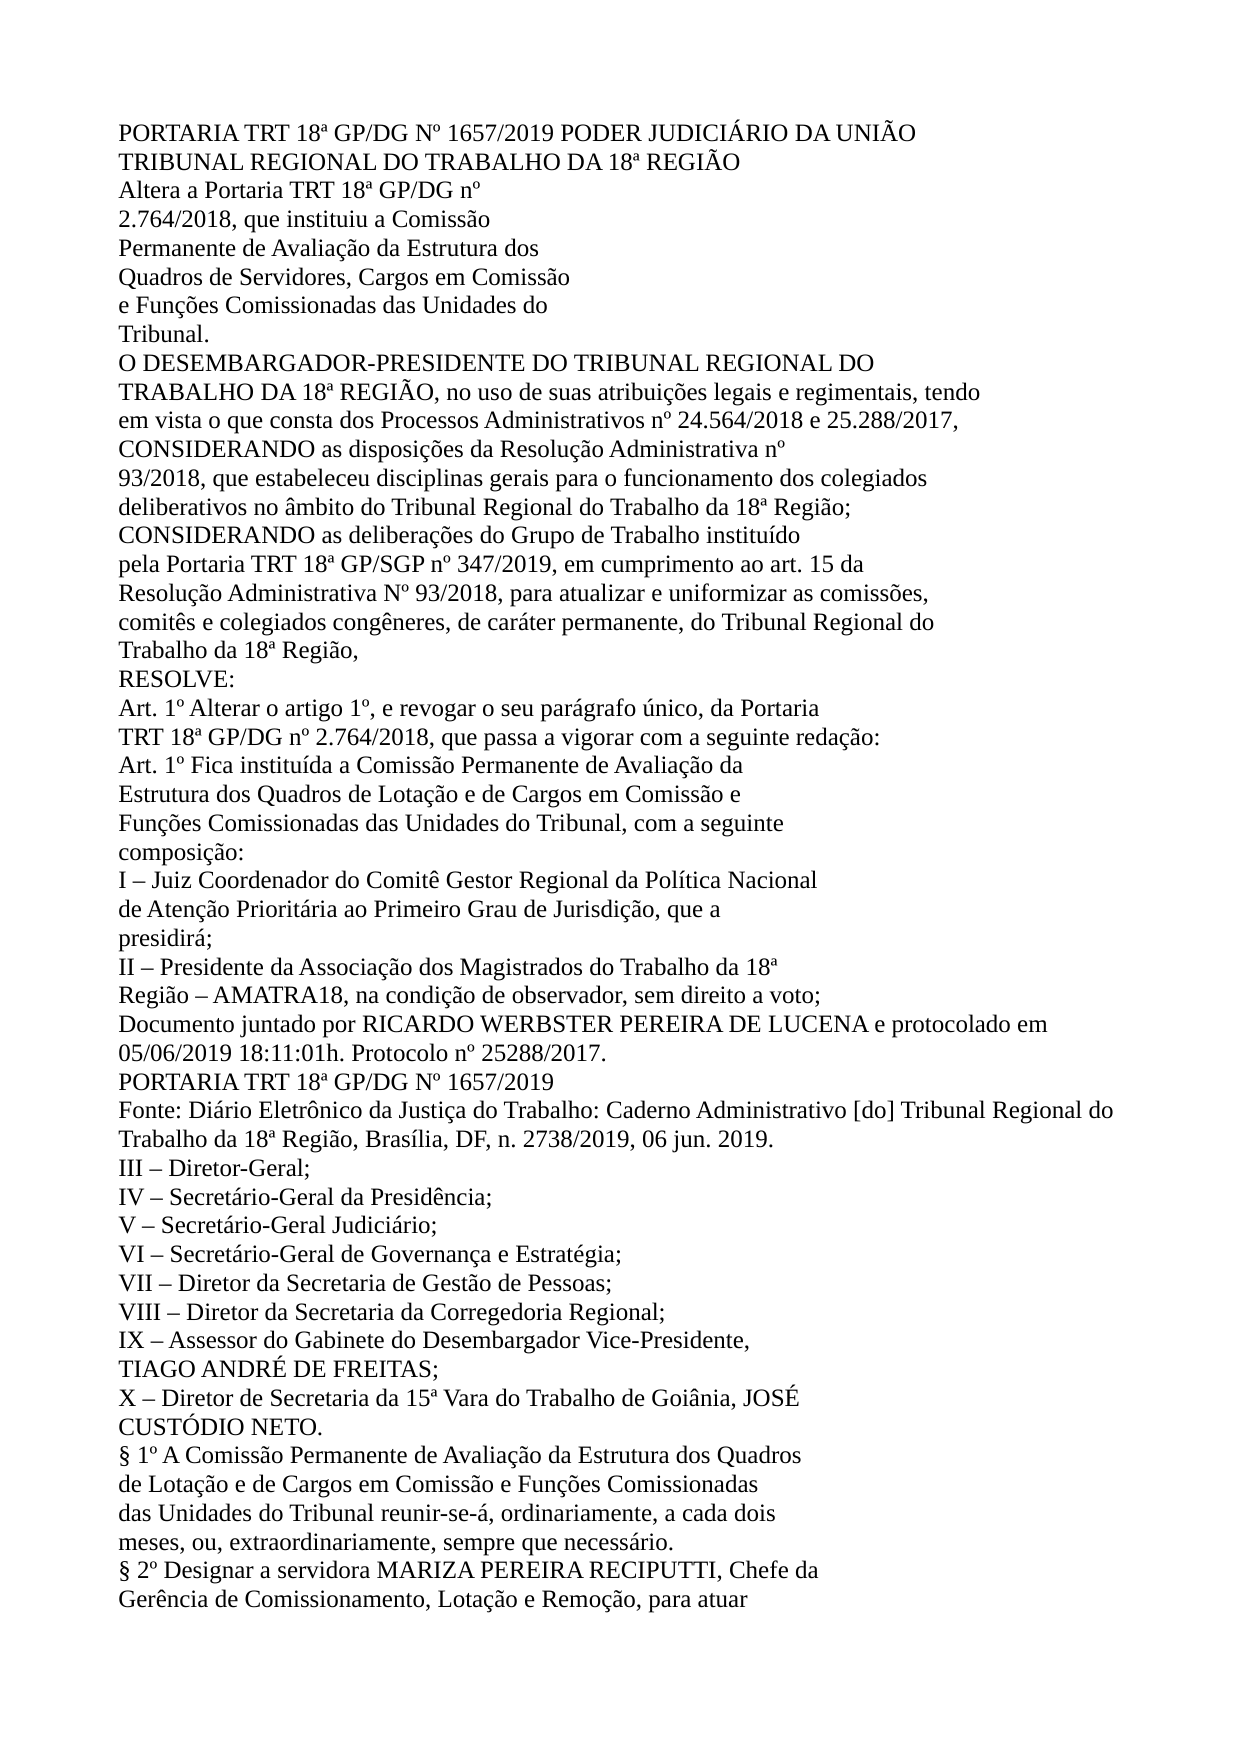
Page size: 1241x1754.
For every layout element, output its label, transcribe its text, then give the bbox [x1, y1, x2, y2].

text PORTARIA TRT 18ª GP/DG Nº 1657/2019 [118, 1067, 1122, 1096]
text Art. 1º Fica instituída a Comissão Permanente de Avaliação da [118, 751, 1122, 779]
text VI – Secretário-Geral de Governança e Estratégia; [118, 1239, 1122, 1268]
text CONSIDERANDO as disposições da Resolução Administrativa nº [118, 434, 1122, 463]
text TIAGO ANDRÉ DE FREITAS; [118, 1354, 1122, 1383]
text 2.764/2018, que instituiu a Comissão [118, 204, 1122, 233]
text Estrutura dos Quadros de Lotação e de Cargos em Comissão e [118, 779, 1122, 808]
text Trabalho da 18ª Região, [118, 636, 1122, 664]
text IV – Secretário-Geral da Presidência; [118, 1182, 1122, 1211]
text PORTARIA TRT 18ª GP/DG Nº 1657/2019 PODER JUDICIÁRIO DA UNIÃO [118, 118, 1122, 147]
text III – Diretor-Geral; [118, 1153, 1122, 1182]
text II – Presidente da Associação dos Magistrados do Trabalho da 18ª [118, 952, 1122, 981]
text pela Portaria TRT 18ª GP/SGP nº 347/2019, em cumprimento ao art. 15 da [118, 549, 1122, 578]
text das Unidades do Tribunal reunir-se-á, ordinariamente, a cada dois [118, 1498, 1122, 1527]
text de Atenção Prioritária ao Primeiro Grau de Jurisdição, que a [118, 894, 1122, 923]
text O DESEMBARGADOR-PRESIDENTE DO TRIBUNAL REGIONAL DO [118, 348, 1122, 377]
text § 2º Designar a servidora MARIZA PEREIRA RECIPUTTI, Chefe da [118, 1556, 1122, 1584]
text Fonte: Diário Eletrônico da Justiça do Trabalho: Caderno Administrativo [do] Tribunal Regional do Trabalho da 18ª Região, Brasília, DF, n. 2738/2019, 06 jun. 2019. [118, 1096, 1122, 1153]
text e Funções Comissionadas das Unidades do [118, 291, 1122, 319]
text 93/2018, que estabeleceu disciplinas gerais para o funcionamento dos colegiados [118, 463, 1122, 492]
text IX – Assessor do Gabinete do Desembargador Vice-Presidente, [118, 1326, 1122, 1354]
text composição: [118, 837, 1122, 866]
text Resolução Administrativa Nº 93/2018, para atualizar e uniformizar as comissões, [118, 578, 1122, 607]
text Tribunal. [118, 319, 1122, 348]
text X – Diretor de Secretaria da 15ª Vara do Trabalho de Goiânia, JOSÉ [118, 1383, 1122, 1412]
text comitês e colegiados congêneres, de caráter permanente, do Tribunal Regional do [118, 607, 1122, 636]
text I – Juiz Coordenador do Comitê Gestor Regional da Política Nacional [118, 866, 1122, 894]
text Documento juntado por RICARDO WERBSTER PEREIRA DE LUCENA e protocolado em 05/06/2019 18:11:01h. Protocolo nº 25288/2017. [118, 1009, 1122, 1067]
text CONSIDERANDO as deliberações do Grupo de Trabalho instituído [118, 521, 1122, 549]
text em vista o que consta dos Processos Administrativos nº 24.564/2018 e 25.288/2017, [118, 406, 1122, 434]
text TRIBUNAL REGIONAL DO TRABALHO DA 18ª REGIÃO [118, 147, 1122, 176]
text meses, ou, extraordinariamente, sempre que necessário. [118, 1527, 1122, 1556]
text VII – Diretor da Secretaria de Gestão de Pessoas; [118, 1268, 1122, 1297]
text presidirá; [118, 923, 1122, 952]
text Região – AMATRA18, na condição de observador, sem direito a voto; [118, 981, 1122, 1009]
text Altera a Portaria TRT 18ª GP/DG nº [118, 176, 1122, 204]
text Funções Comissionadas das Unidades do Tribunal, com a seguinte [118, 808, 1122, 837]
text TRABALHO DA 18ª REGIÃO, no uso de suas atribuições legais e regimentais, tendo [118, 377, 1122, 406]
text Art. 1º Alterar o artigo 1º, e revogar o seu parágrafo único, da Portaria [118, 693, 1122, 722]
text CUSTÓDIO NETO. [118, 1412, 1122, 1441]
text Permanente de Avaliação da Estrutura dos [118, 233, 1122, 262]
text VIII – Diretor da Secretaria da Corregedoria Regional; [118, 1297, 1122, 1326]
text Quadros de Servidores, Cargos em Comissão [118, 262, 1122, 291]
text RESOLVE: [118, 664, 1122, 693]
text § 1º A Comissão Permanente de Avaliação da Estrutura dos Quadros [118, 1441, 1122, 1469]
text deliberativos no âmbito do Tribunal Regional do Trabalho da 18ª Região; [118, 492, 1122, 521]
text TRT 18ª GP/DG nº 2.764/2018, que passa a vigorar com a seguinte redação: [118, 722, 1122, 751]
text de Lotação e de Cargos em Comissão e Funções Comissionadas [118, 1469, 1122, 1498]
text Gerência de Comissionamento, Lotação e Remoção, para atuar [118, 1584, 1122, 1613]
text V – Secretário-Geral Judiciário; [118, 1211, 1122, 1239]
